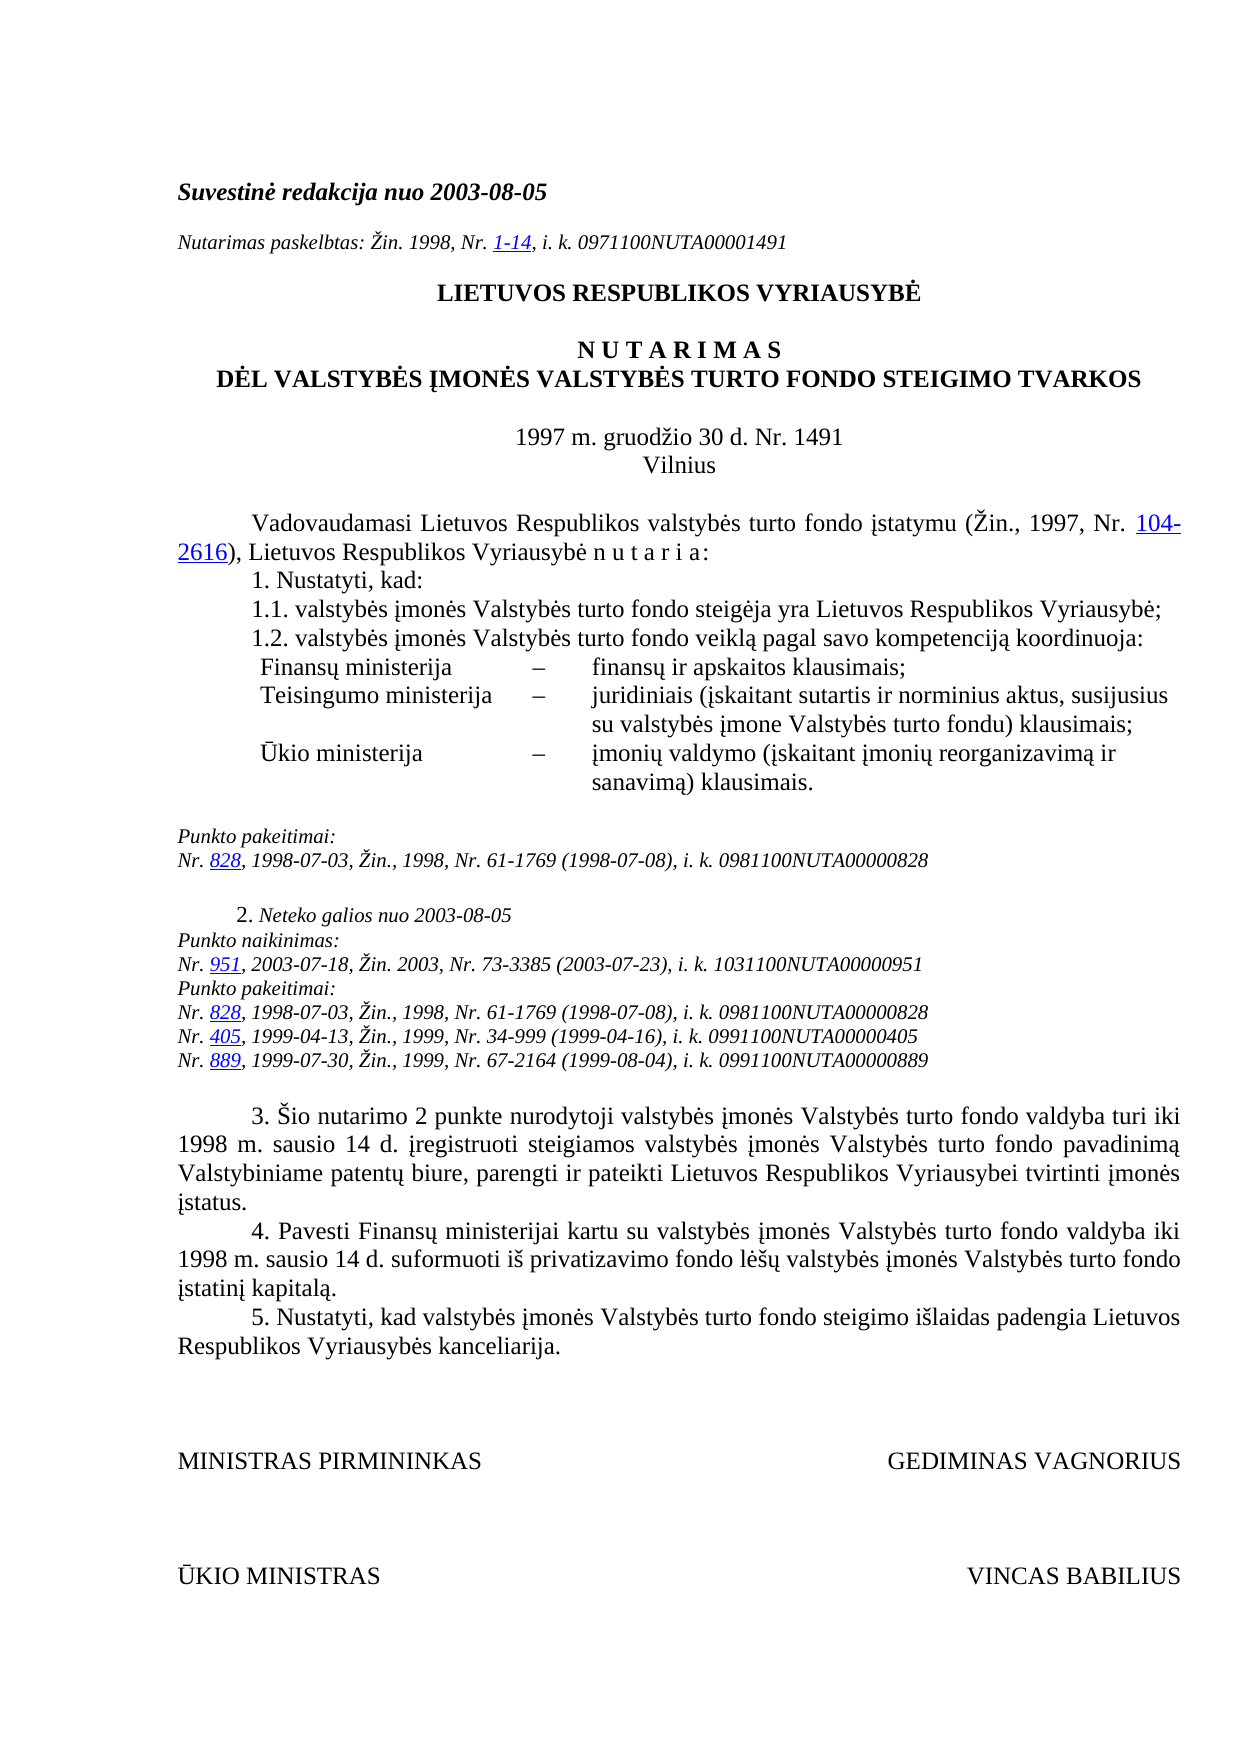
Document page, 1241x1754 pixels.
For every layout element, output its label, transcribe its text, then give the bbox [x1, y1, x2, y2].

text Nr. 889, 1999-07-30, Žin., 1999, Nr. 67-2164 (1999-08-04), i. k. 0991100NUTA00000889 [177, 1048, 1181, 1072]
text Nr. 951, 2003-07-18, Žin. 2003, Nr. 73-3385 (2003-07-23), i. k. 1031100NUTA00000951 [177, 952, 1181, 976]
text Vilnius [177, 451, 1181, 479]
text Nr. 405, 1999-04-13, Žin., 1999, Nr. 34-999 (1999-04-16), i. k. 0991100NUTA00000405 [177, 1024, 1181, 1048]
table_cell Teisingumo ministerija [177, 681, 515, 738]
text 3. Šio nutarimo 2 punkte nurodytoji valstybės įmonės Valstybės turto fondo valdyba turi iki 1998 m. sausio 14 d. įregistruoti steigiamos valstybės įmonės Valstybės turto fondo pavadinimą Valstybiniame patentų biure, parengti ir pateikti Lietuvos Respublikos Vyriausybei tvirtinti įmonės įstatus. [177, 1101, 1181, 1216]
text 1.2. valstybės įmonės Valstybės turto fondo veiklą pagal savo kompetenciją koordinuoja: [177, 623, 1181, 652]
text Nr. 828, 1998-07-03, Žin., 1998, Nr. 61-1769 (1998-07-08), i. k. 0981100NUTA00000828 [177, 848, 1181, 872]
table_header finansų ir apskaitos klausimais; [580, 652, 1204, 681]
text 2. Neteko galios nuo 2003-08-05 [177, 901, 1181, 928]
table_cell – [515, 681, 580, 738]
table_cell – [515, 738, 580, 796]
text Punkto pakeitimai: [177, 824, 1181, 848]
text Suvestinė redakcija nuo 2003-08-05 [177, 177, 1181, 206]
text Punkto naikinimas: [177, 928, 1181, 952]
text 5. Nustatyti, kad valstybės įmonės Valstybės turto fondo steigimo išlaidas padengia Lietuvos Respublikos Vyriausybės kanceliarija. [177, 1302, 1181, 1359]
table_header Finansų ministerija [177, 652, 515, 681]
text Nr. 828, 1998-07-03, Žin., 1998, Nr. 61-1769 (1998-07-08), i. k. 0981100NUTA00000828 [177, 1000, 1181, 1024]
text Ministras Pirmininkas Gediminas Vagnorius [177, 1446, 1181, 1474]
text 1997 m. gruodžio 30 d. Nr. 1491 [177, 422, 1181, 451]
text Nutarimas paskelbtas: Žin. 1998, Nr. 1-14, i. k. 0971100NUTA00001491 [177, 230, 1181, 254]
table_cell Ūkio ministerija [177, 738, 515, 796]
text Vadovaudamasi Lietuvos Respublikos valstybės turto fondo įstatymu (Žin., 1997, Nr. 104-2616), Lietuvos Respublikos Vyriausybė nutaria: [177, 508, 1181, 566]
text N U T A R I M A S [177, 336, 1181, 364]
table_cell įmonių valdymo (įskaitant įmonių reorganizavimą ir sanavimą) klausimais. [580, 738, 1204, 796]
text LIETUVOS RESPUBLIKOS VYRIAUSYBĖ [177, 278, 1181, 307]
text Punkto pakeitimai: [177, 976, 1181, 1000]
text 1.1. valstybės įmonės Valstybės turto fondo steigėja yra Lietuvos Respublikos Vyriausybė; [177, 594, 1181, 623]
text 4. Pavesti Finansų ministerijai kartu su valstybės įmonės Valstybės turto fondo valdyba iki 1998 m. sausio 14 d. suformuoti iš privatizavimo fondo lėšų valstybės įmonės Valstybės turto fondo įstatinį kapitalą. [177, 1216, 1181, 1302]
table_cell juridiniais (įskaitant sutartis ir norminius aktus, susijusius su valstybės įmone Valstybės turto fondu) klausimais; [580, 681, 1204, 738]
text Ūkio ministras Vincas BabiliuS [177, 1561, 1181, 1589]
text 1. Nustatyti, kad: [177, 566, 1181, 594]
text DĖL VALSTYBĖS ĮMONĖS VALSTYBĖS TURTO FONDO STEIGIMO TVARKOS [177, 364, 1181, 393]
table_header – [515, 652, 580, 681]
